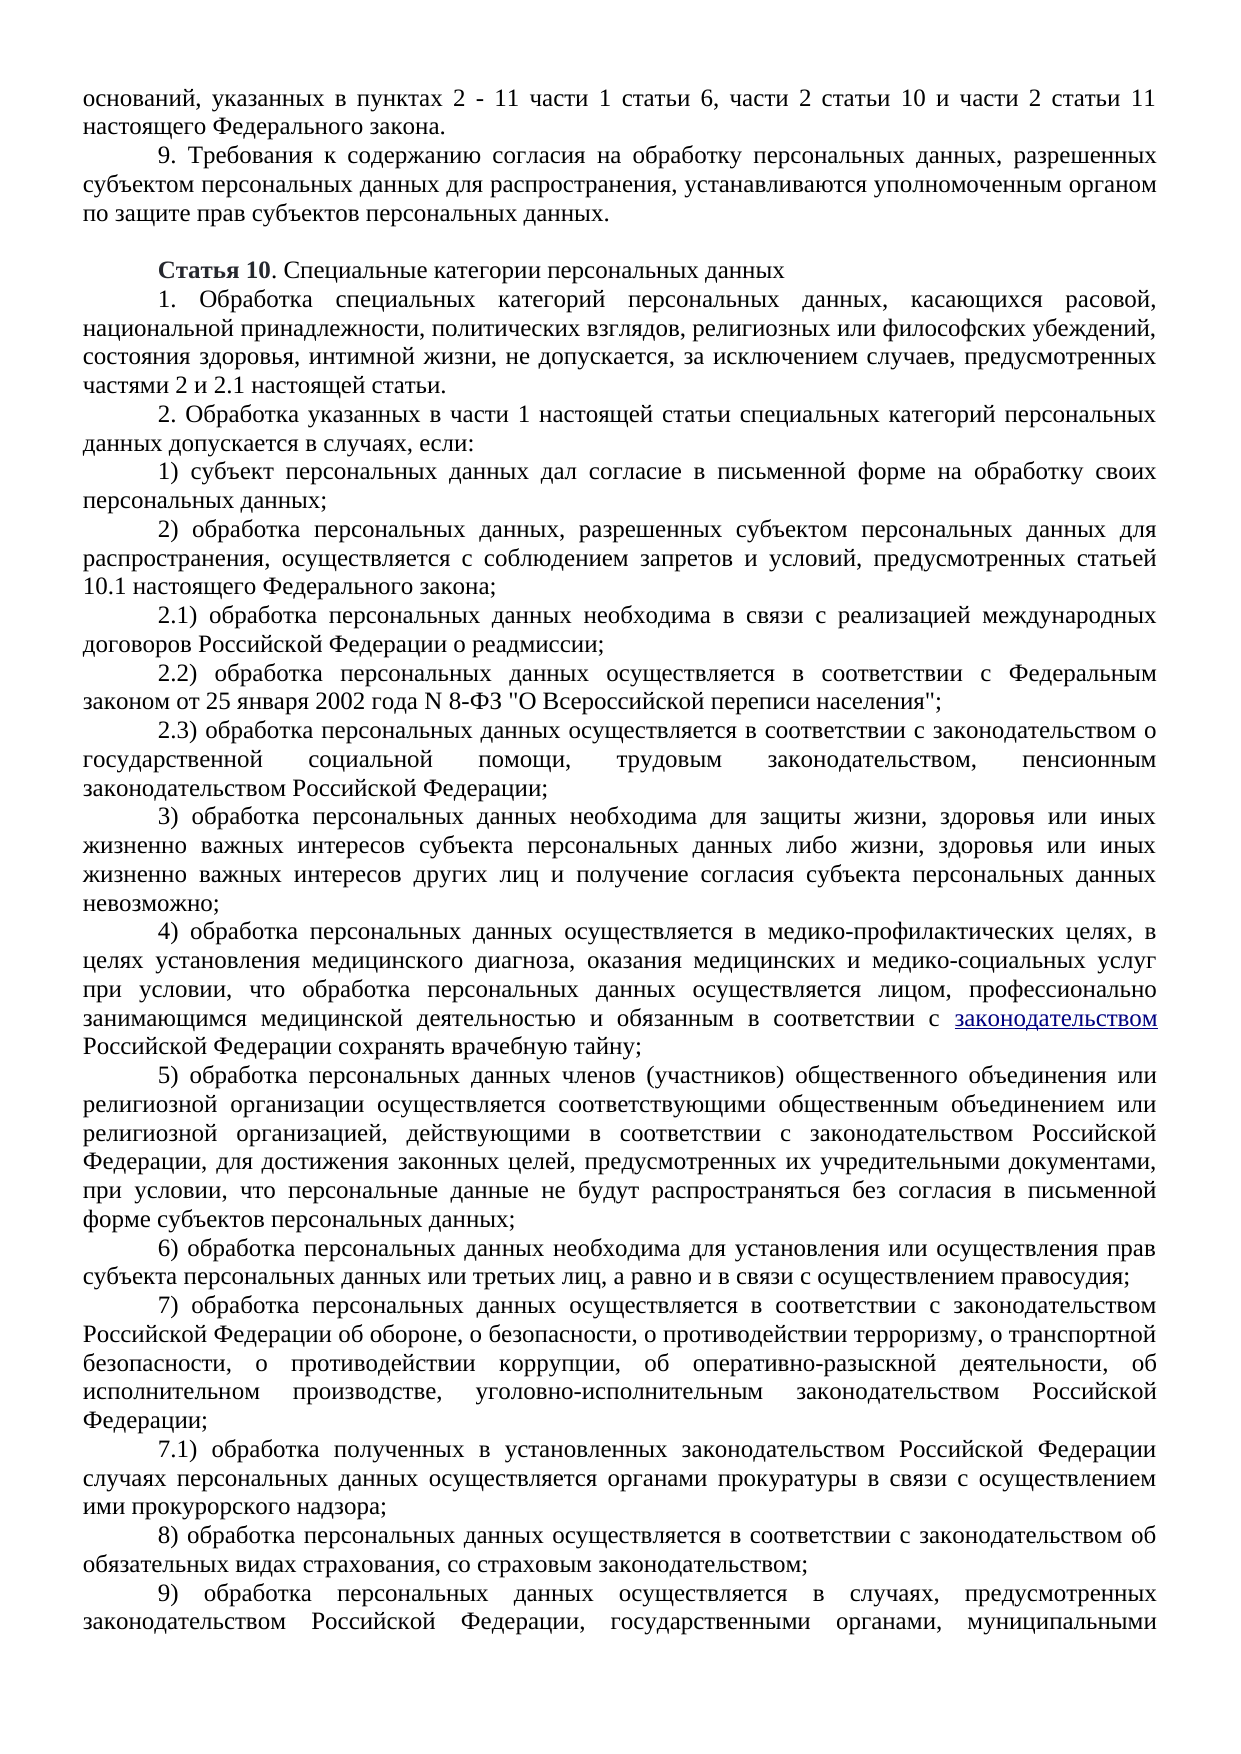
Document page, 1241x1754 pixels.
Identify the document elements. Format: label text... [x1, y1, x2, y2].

text 2.2) обработка персональных данных осуществляется в соответствии с Федеральным законом от 25 января 2002 года N 8-ФЗ "О Всероссийской переписи населения"; [83, 658, 1157, 715]
text 8) обработка персональных данных осуществляется в соответствии с законодательством об обязательных видах страхования, со страховым законодательством; [83, 1520, 1157, 1578]
text 1. Обработка специальных категорий персональных данных, касающихся расовой, национальной принадлежности, политических взглядов, религиозных или философских убеждений, состояния здоровья, интимной жизни, не допускается, за исключением случаев, предусмотренных частями 2 и 2.1 настоящей статьи. [83, 284, 1157, 399]
text 3) обработка персональных данных необходима для защиты жизни, здоровья или иных жизненно важных интересов субъекта персональных данных либо жизни, здоровья или иных жизненно важных интересов других лиц и получение согласия субъекта персональных данных невозможно; [83, 801, 1157, 916]
text 1) субъект персональных данных дал согласие в письменной форме на обработку своих персональных данных; [83, 456, 1157, 514]
text 4) обработка персональных данных осуществляется в медико-профилактических целях, в целях установления медицинского диагноза, оказания медицинских и медико-социальных услуг при условии, что обработка персональных данных осуществляется лицом, профессионально занимающимся медицинской деятельностью и обязанным в соответствии с законодательством Российской Федерации сохранять врачебную тайну; [83, 916, 1157, 1060]
text 2.3) обработка персональных данных осуществляется в соответствии с законодательством о государственной социальной помощи, трудовым законодательством, пенсионным законодательством Российской Федерации; [83, 715, 1157, 801]
text 2) обработка персональных данных, разрешенных субъектом персональных данных для распространения, осуществляется с соблюдением запретов и условий, предусмотренных статьей 10.1 настоящего Федерального закона; [83, 514, 1157, 600]
text 9) обработка персональных данных осуществляется в случаях, предусмотренных законодательством Российской Федерации, государственными органами, муниципальными [83, 1578, 1157, 1635]
text 2.1) обработка персональных данных необходима в связи с реализацией международных договоров Российской Федерации о реадмиссии; [83, 600, 1157, 658]
text оснований, указанных в пунктах 2 - 11 части 1 статьи 6, части 2 статьи 10 и части 2 статьи 11 настоящего Федерального закона. [83, 83, 1157, 140]
text 7.1) обработка полученных в установленных законодательством Российской Федерации случаях персональных данных осуществляется органами прокуратуры в связи с осуществлением ими прокурорского надзора; [83, 1434, 1157, 1520]
text 7) обработка персональных данных осуществляется в соответствии с законодательством Российской Федерации об обороне, о безопасности, о противодействии терроризму, о транспортной безопасности, о противодействии коррупции, об оперативно-разыскной деятельности, об исполнительном производстве, уголовно-исполнительным законодательством Российской Федерации; [83, 1290, 1157, 1434]
text Статья 10. Специальные категории персональных данных [158, 255, 1157, 284]
text 2. Обработка указанных в части 1 настоящей статьи специальных категорий персональных данных допускается в случаях, если: [83, 399, 1157, 456]
text 5) обработка персональных данных членов (участников) общественного объединения или религиозной организации осуществляется соответствующими общественным объединением или религиозной организацией, действующими в соответствии с законодательством Российской Федерации, для достижения законных целей, предусмотренных их учредительными документами, при условии, что персональные данные не будут распространяться без согласия в письменной форме субъектов персональных данных; [83, 1060, 1157, 1233]
text 9. Требования к содержанию согласия на обработку персональных данных, разрешенных субъектом персональных данных для распространения, устанавливаются уполномоченным органом по защите прав субъектов персональных данных. [83, 140, 1157, 226]
text 6) обработка персональных данных необходима для установления или осуществления прав субъекта персональных данных или третьих лиц, а равно и в связи с осуществлением правосудия; [83, 1233, 1157, 1290]
